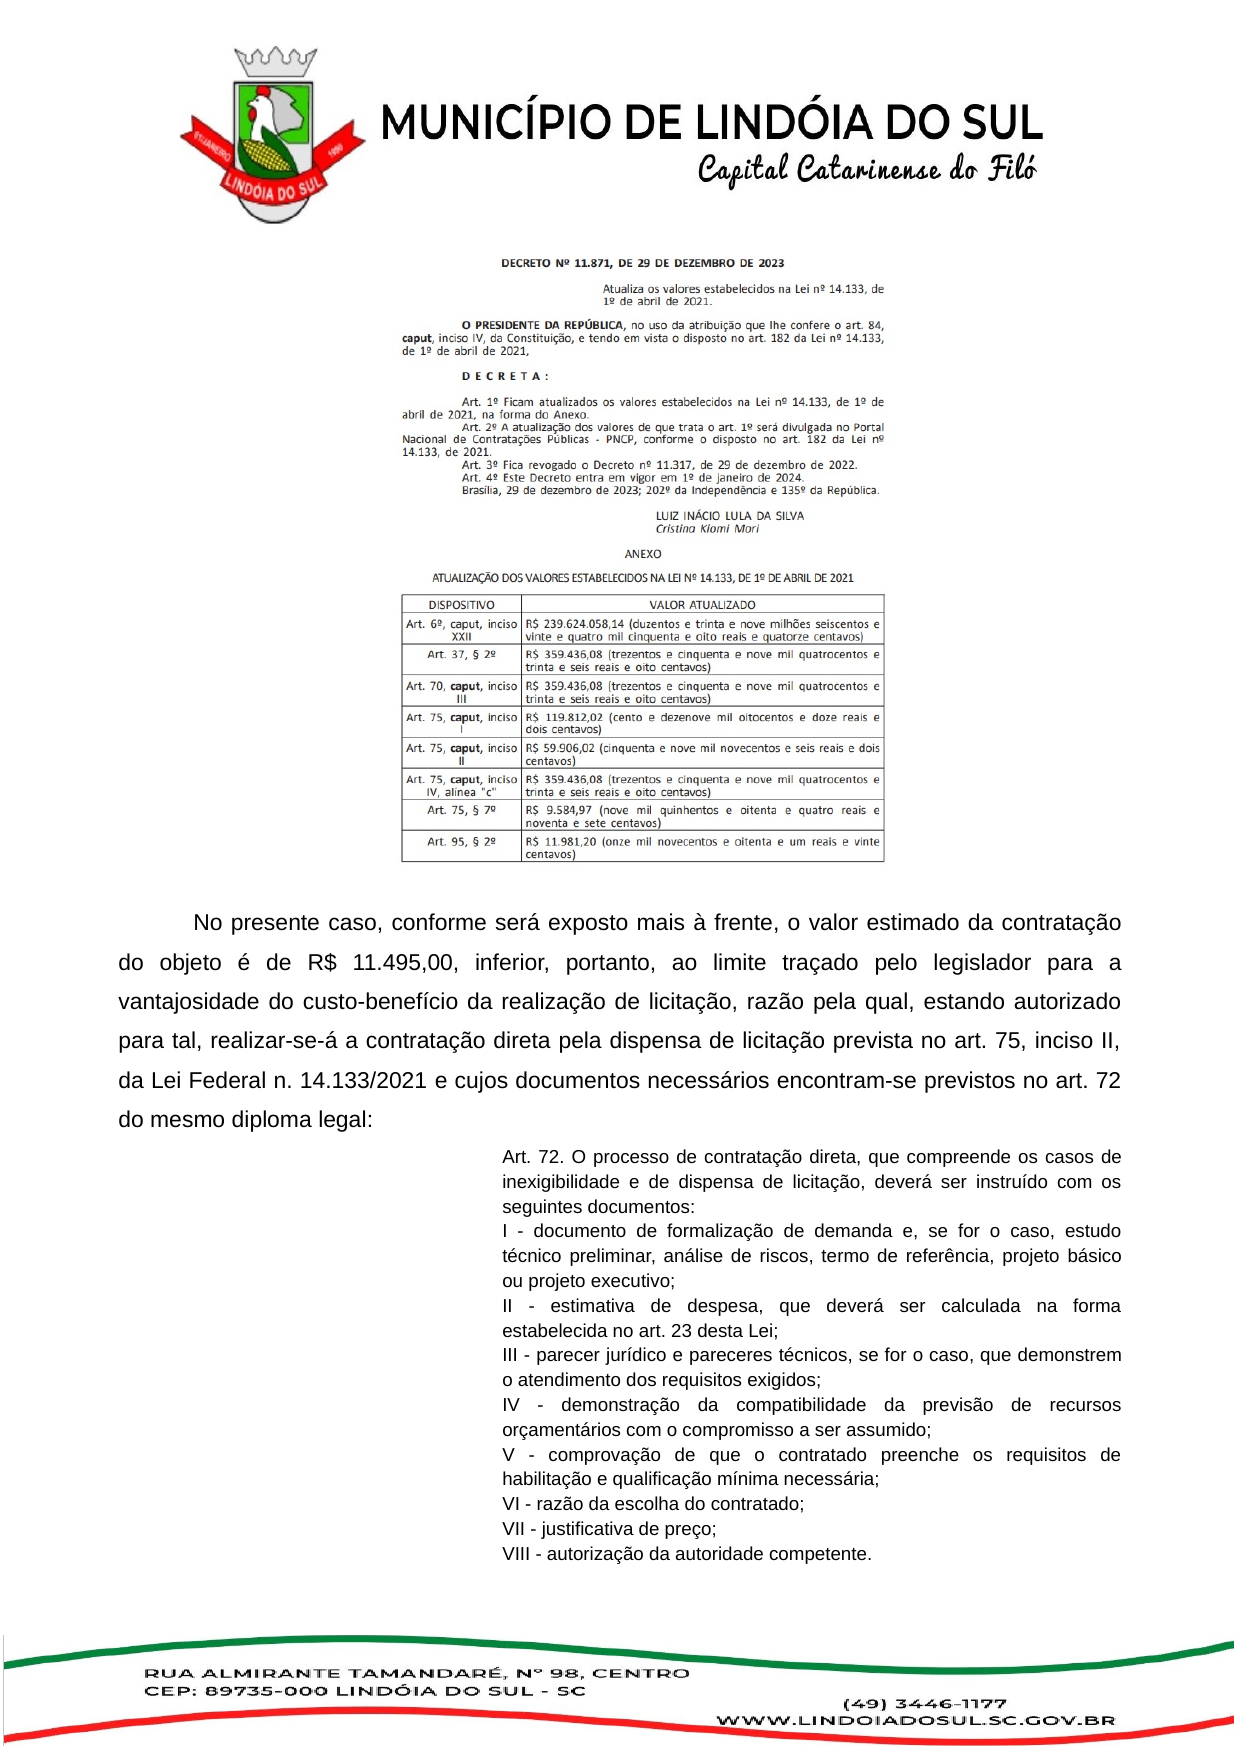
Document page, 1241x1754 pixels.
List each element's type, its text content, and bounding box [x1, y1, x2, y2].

text No presente caso, conforme será exposto mais à frente, o valor estimado da contratação do objeto é de R$ 11.495,00, inferior, portanto, ao limite traçado pelo legislador para a vantajosidade do custo-benefício da realização de licitação, razão pela qual, estando autorizado para tal, realizar-se-á a contratação direta pela dispensa de licitação prevista no art. 75, inciso II, da Lei Federal n. 14.133/2021 e cujos documentos necessários encontram-se previstos no art. 72 do mesmo diploma legal: [118, 909, 1122, 1133]
text II - estimativa de despesa, que deverá ser calculada na forma estabelecida no art. 23 desta Lei; [502, 1294, 1122, 1341]
text V - comprovação de que o contratado preenche os requisitos de habilitação e qualificação mínima necessária; [502, 1443, 1122, 1490]
text VIII - autorização da autoridade competente. [502, 1542, 1122, 1564]
text VII - justificativa de preço; [502, 1518, 1122, 1539]
picture [122, 31, 1121, 232]
text I - documento de formalização de demanda e, se for o caso, estudo técnico preliminar, análise de riscos, termo de referência, projeto básico ou projeto executivo; [502, 1220, 1122, 1291]
picture [376, 242, 901, 874]
text IV - demonstração da compatibilidade da previsão de recursos orçamentários com o compromisso a ser assumido; [502, 1394, 1122, 1440]
text III - parecer jurídico e pareceres técnicos, se for o caso, que demonstrem o atendimento dos requisitos exigidos; [502, 1344, 1122, 1391]
text Art. 72. O processo de contratação direta, que compreende os casos de inexigibilidade e de dispensa de licitação, deverá ser instruído com os seguintes documentos: [502, 1146, 1122, 1217]
picture [4, 1635, 1233, 1746]
text VI - razão da escolha do contratado; [502, 1493, 1122, 1514]
